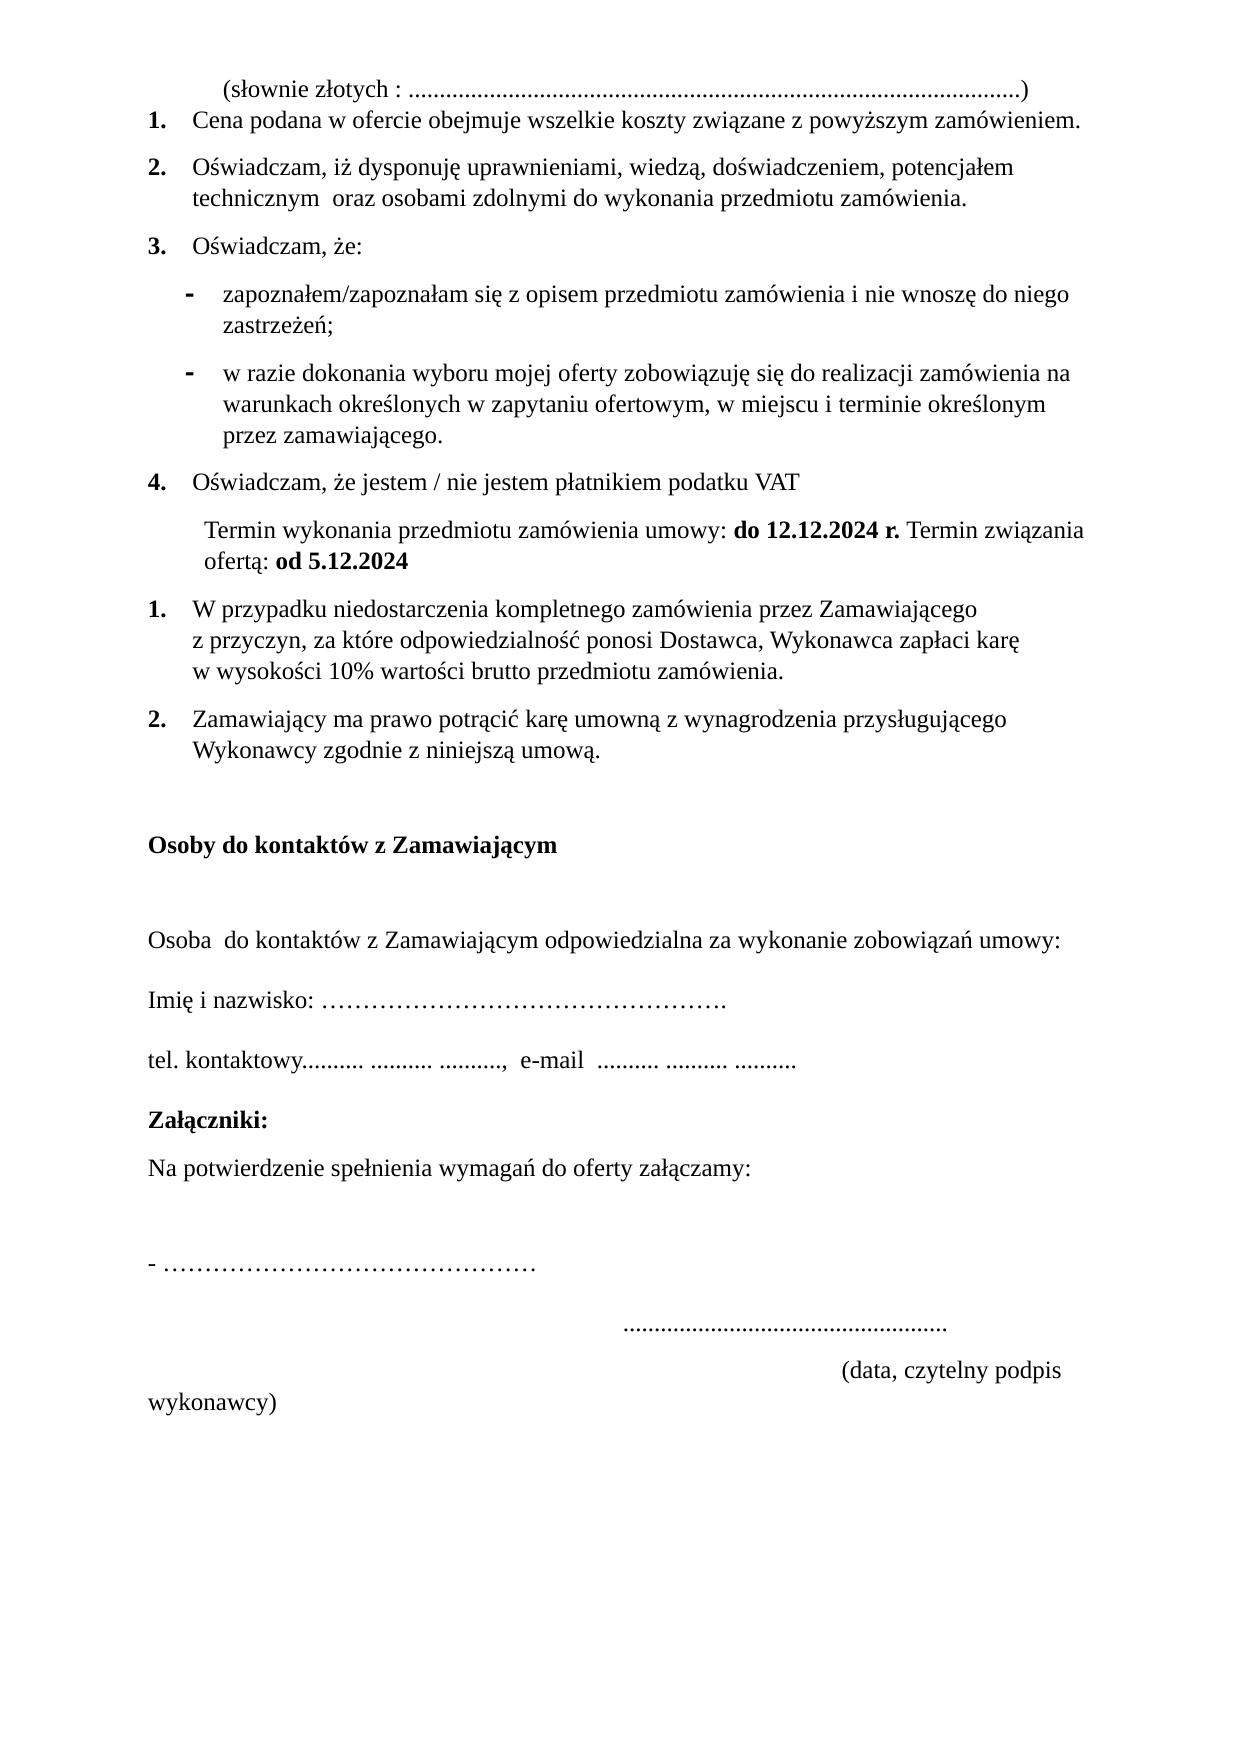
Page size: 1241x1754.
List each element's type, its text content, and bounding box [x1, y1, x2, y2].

text (data, czytelny podpis wykonawcy) [148, 1356, 1093, 1415]
text Osoba do kontaktów z Zamawiającym odpowiedzialna za wykonanie zobowiązań umowy: [148, 926, 1093, 954]
list Oświadczam, że: [148, 231, 1093, 260]
list W przypadku niedostarczenia kompletnego zamówienia przez Zamawiającego z przyczyn, za które odpowiedzialność ponosi Dostawca, Wykonawca zapłaci karę w wysokości 10% wartości brutto przedmiotu zamówienia. [148, 594, 1093, 685]
text (słownie złotych : ..................................................................................................) [223, 74, 1093, 102]
text tel. kontaktowy.......... .......... .........., e-mail .......... .......... .......... [148, 1045, 1093, 1074]
text Na potwierdzenie spełnienia wymagań do oferty załączamy: [148, 1153, 1093, 1181]
list Oświadczam, iż dysponuję uprawnieniami, wiedzą, doświadczeniem, potencjałem technicznym oraz osobami zdolnymi do wykonania przedmiotu zamówienia. [148, 152, 1093, 212]
text Imię i nazwisko: …………………………………………. [148, 985, 1093, 1014]
text .................................................... [148, 1308, 1093, 1337]
text Osoby do kontaktów z Zamawiającym [148, 830, 1093, 859]
list zapoznałem/zapoznałam się z opisem przedmiotu zamówienia i nie wnoszę do niego zastrzeżeń; [185, 279, 1093, 339]
list w razie dokonania wyboru mojej oferty zobowiązuję się do realizacji zamó­wienia na warunkach określonych w zapytaniu ofertowym, w miejscu i terminie określonym przez zamawiającego. [185, 358, 1093, 448]
text Termin wykonania przedmiotu zamówienia umowy: do 12.12.2024 r. Termin związania ofertą: od 5.12.2024 [204, 515, 1093, 575]
list Cena podana w ofercie obejmuje wszelkie koszty związane z powyższym zamówieniem. [148, 105, 1093, 133]
text - ……………………………………… [148, 1248, 1093, 1277]
list Zamawiający ma prawo potrącić karę umowną z wynagrodzenia przysługującego Wykonawcy zgodnie z niniejszą umową. [148, 704, 1093, 763]
list Oświadczam, że jestem / nie jestem płatnikiem podatku VAT [148, 467, 1093, 496]
text Załączniki: [148, 1105, 1093, 1134]
